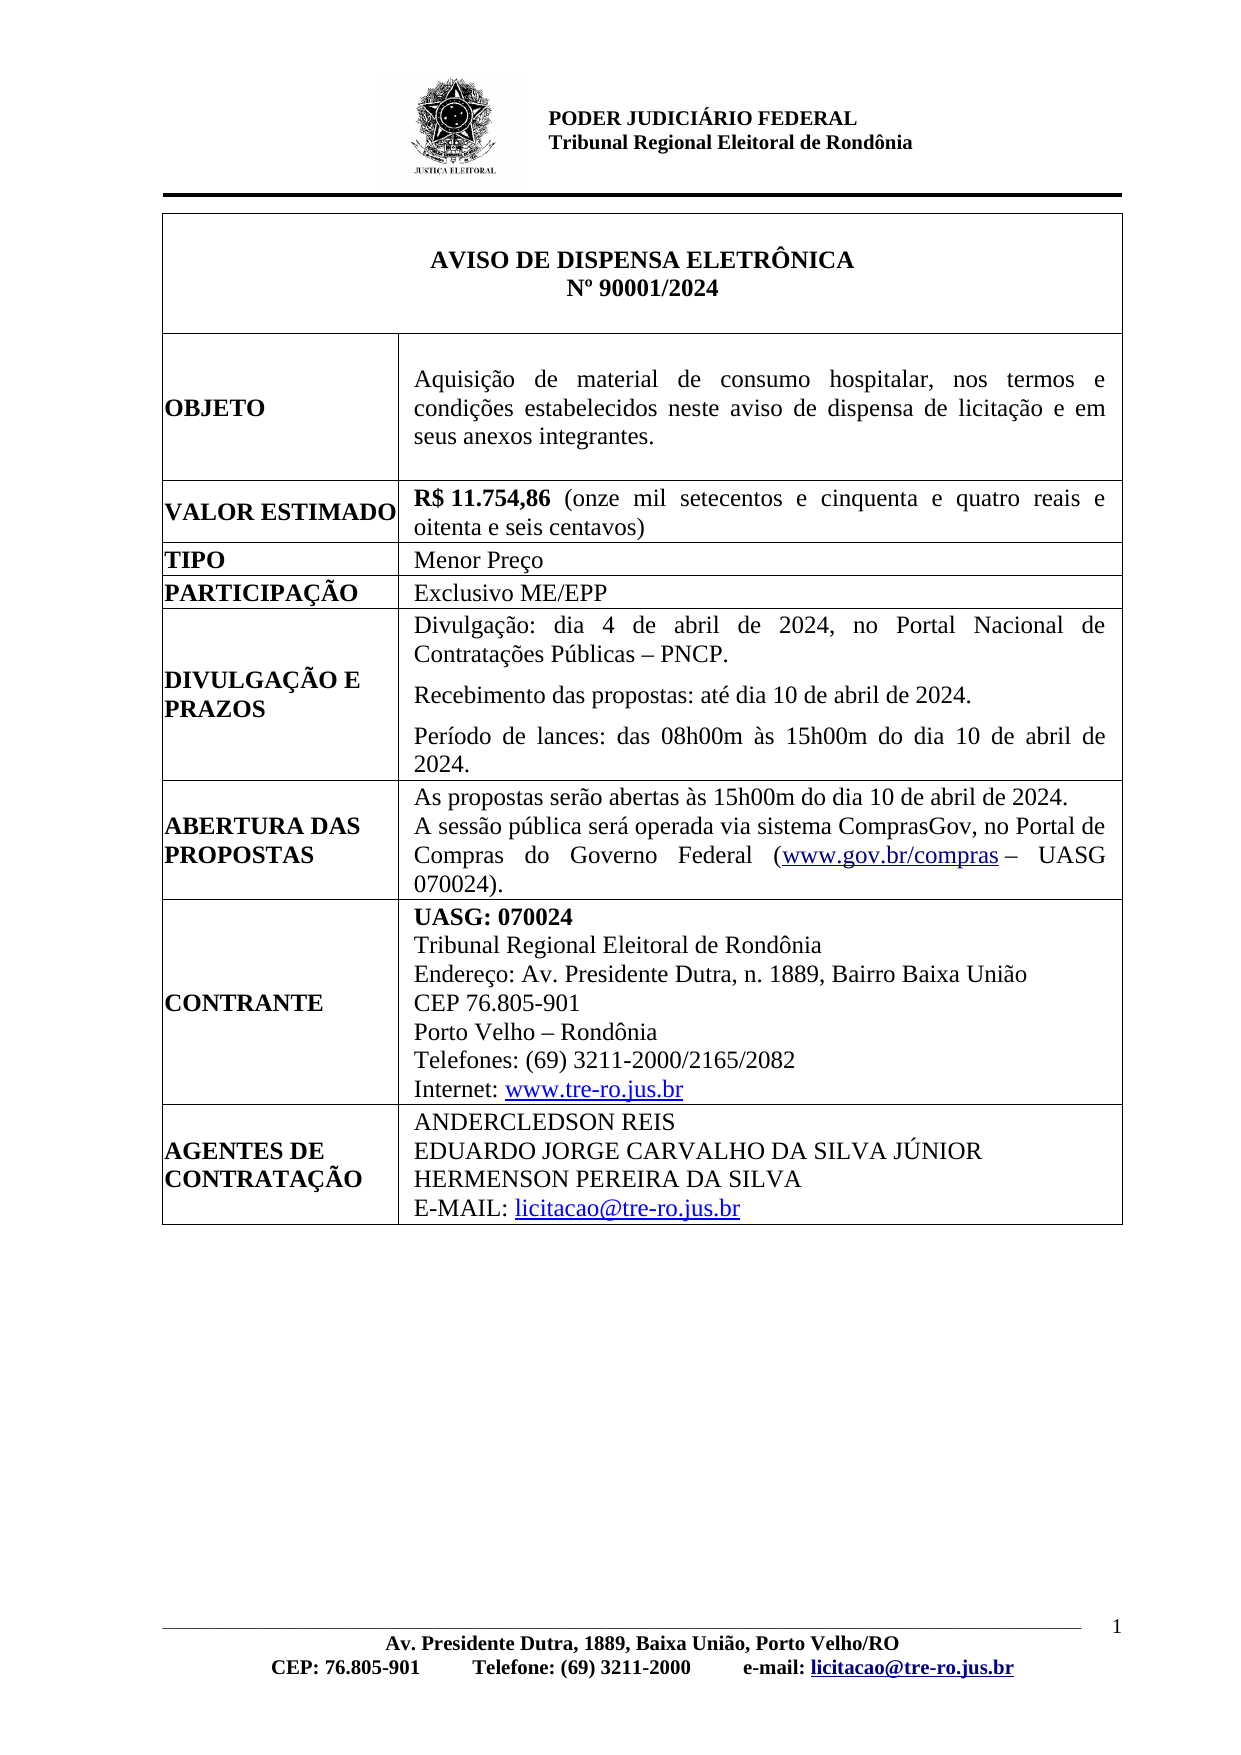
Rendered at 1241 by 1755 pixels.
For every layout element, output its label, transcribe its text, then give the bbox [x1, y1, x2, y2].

table_cell AGENTES DE CONTRATAÇÃO [163, 1105, 398, 1223]
table_header AVISO DE DISPENSA ELETRÔNICA Nº 90001/2024 [163, 214, 1122, 332]
table_cell TIPO [163, 543, 398, 575]
table_cell DIVULGAÇÃO E PRAZOS [163, 609, 398, 780]
table_cell ABERTURA DAS PROPOSTAS [163, 781, 398, 899]
table_cell PARTICIPAÇÃO [163, 576, 398, 608]
table_cell VALOR ESTIMADO [163, 481, 398, 542]
table_cell CONTRANTE [163, 900, 398, 1104]
table_cell Exclusivo ME/EPP [399, 576, 1122, 608]
table_cell Divulgação: dia 4 de abril de 2024, no Portal Nacional de Contratações Públicas – PNCP. Recebimento das propostas: até dia 10 de abril de 2024. Período de lances: das 08h00m às 15h00m do dia 10 de abril de 2024. [399, 609, 1122, 780]
table_cell As propostas serão abertas às 15h00m do dia 10 de abril de 2024. A sessão pública será operada via sistema ComprasGov, no Portal de Compras do Governo Federal (www.gov.br/compras – UASG 070024). [399, 781, 1122, 899]
table_cell OBJETO [163, 334, 398, 480]
table_cell ANDERCLEDSON REIS EDUARDO JORGE CARVALHO DA SILVA JÚNIOR HERMENSON PEREIRA DA SILVA E-MAIL: licitacao@tre-ro.jus.br [399, 1105, 1122, 1223]
table_cell R$ 11.754,86 (onze mil setecentos e cinquenta e quatro reais e oitenta e seis centavos) [399, 481, 1122, 542]
table_cell Menor Preço [399, 543, 1122, 575]
table_cell Aquisição de material de consumo hospitalar, nos termos e condições estabelecidos neste aviso de dispensa de licitação e em seus anexos integrantes. [399, 334, 1122, 480]
table_cell UASG: 070024 Tribunal Regional Eleitoral de Rondônia Endereço: Av. Presidente Dutra, n. 1889, Bairro Baixa União CEP 76.805-901 Porto Velho – Rondônia Telefones: (69) 3211-2000/2165/2082 Internet: www.tre-ro.jus.br [399, 900, 1122, 1104]
